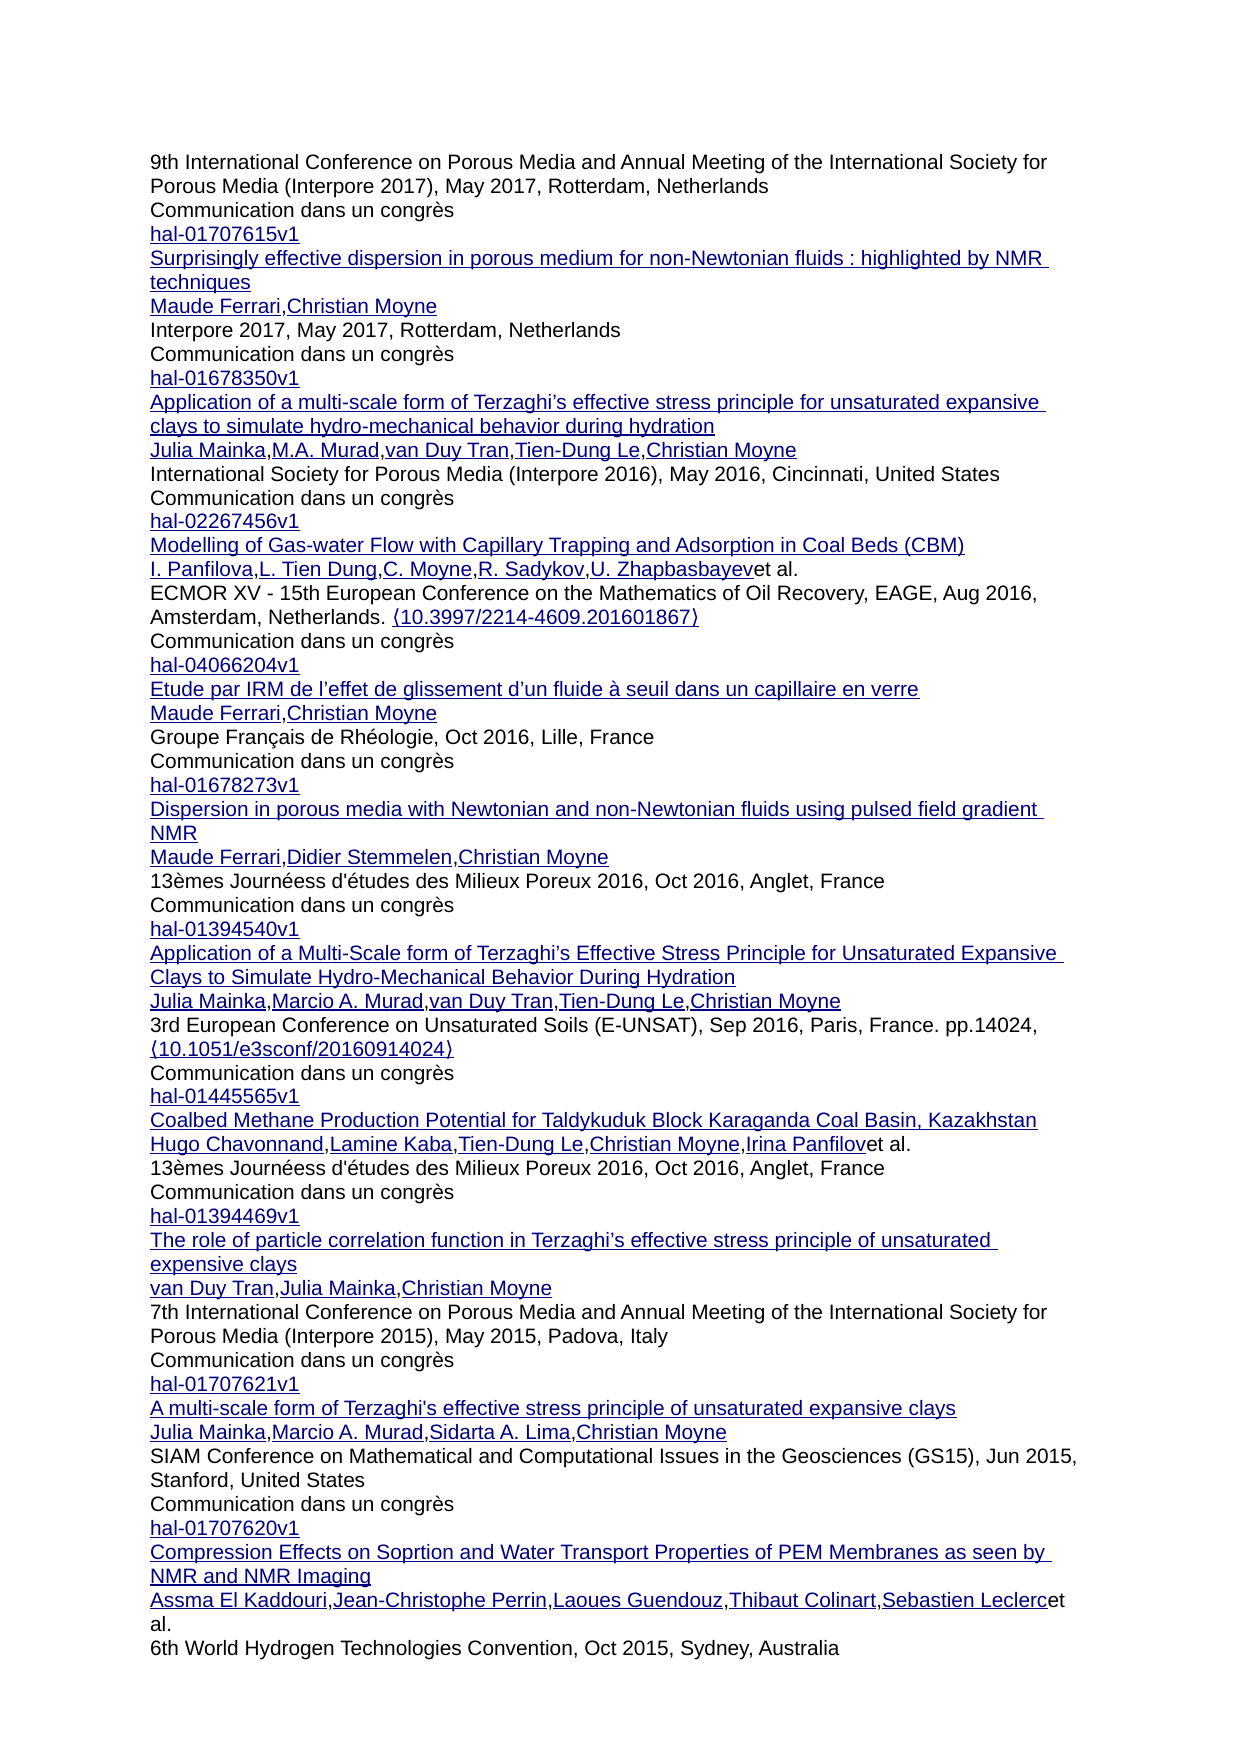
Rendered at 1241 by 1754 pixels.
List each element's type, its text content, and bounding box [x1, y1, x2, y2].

table_cell Dispersion in porous media with Newtonian and non-Newtonian fluids using pulsed field gradient NMR Maude Ferrari,Didier Stemmelen,Christian Moyne 13èmes Journéess d'études des Milieux Poreux 2016, Oct 2016, Anglet, France Communication dans un congrès hal-01394540v1 [150, 797, 1090, 941]
table_cell The role of particle correlation function in Terzaghi’s effective stress principle of unsaturated expensive clays van Duy Tran,Julia Mainka,Christian Moyne 7th International Conference on Porous Media and Annual Meeting of the International Society for Porous Media (Interpore 2015), May 2015, Padova, Italy Communication dans un congrès hal-01707621v1 [150, 1228, 1090, 1396]
table_cell A multi-scale form of Terzaghi's effective stress principle of unsaturated expansive clays Julia Mainka,Marcio A. Murad,Sidarta A. Lima,Christian Moyne SIAM Conference on Mathematical and Computational Issues in the Geosciences (GS15), Jun 2015, Stanford, United States Communication dans un congrès hal-01707620v1 [150, 1396, 1090, 1539]
table_cell Etude par IRM de l’effet de glissement d’un fluide à seuil dans un capillaire en verre Maude Ferrari,Christian Moyne Groupe Français de Rhéologie, Oct 2016, Lille, France Communication dans un congrès hal-01678273v1 [150, 677, 1090, 797]
table_cell Application of a multi-scale form of Terzaghi’s effective stress principle for unsaturated expansive clays to simulate hydro-mechanical behavior during hydration Julia Mainka,M.A. Murad,van Duy Tran,Tien-Dung Le,Christian Moyne International Society for Porous Media (Interpore 2016), May 2016, Cincinnati, United States Communication dans un congrès hal-02267456v1 [150, 390, 1090, 533]
table_cell Application of a Multi-Scale form of Terzaghi’s Effective Stress Principle for Unsaturated Expansive Clays to Simulate Hydro-Mechanical Behavior During Hydration Julia Mainka,Marcio A. Murad,van Duy Tran,Tien-Dung Le,Christian Moyne 3rd European Conference on Unsaturated Soils (E-UNSAT), Sep 2016, Paris, France. pp.14024, ⟨10.1051/e3sconf/20160914024⟩ Communication dans un congrès hal-01445565v1 [150, 941, 1090, 1108]
table_cell Compression Effects on Soprtion and Water Transport Properties of PEM Membranes as seen by NMR and NMR Imaging Assma El Kaddouri,Jean-Christophe Perrin,Laoues Guendouz,Thibaut Colinart,Sebastien Leclercet al. 6th World Hydrogen Technologies Convention, Oct 2015, Sydney, Australia [150, 1540, 1090, 1659]
table_cell Coalbed Methane Production Potential for Taldykuduk Block Karaganda Coal Basin, Kazakhstan Hugo Chavonnand,Lamine Kaba,Tien-Dung Le,Christian Moyne,Irina Panfilovet al. 13èmes Journéess d'études des Milieux Poreux 2016, Oct 2016, Anglet, France Communication dans un congrès hal-01394469v1 [150, 1108, 1090, 1228]
table_cell Modelling of Gas-water Flow with Capillary Trapping and Adsorption in Coal Beds (CBM) I. Panfilova,L. Tien Dung,C. Moyne,R. Sadykov,U. Zhapbasbayevet al. ECMOR XV - 15th European Conference on the Mathematics of Oil Recovery, EAGE, Aug 2016, Amsterdam, Netherlands. ⟨10.3997/2214-4609.201601867⟩ Communication dans un congrès hal-04066204v1 [150, 533, 1090, 677]
table_cell Surprisingly effective dispersion in porous medium for non-Newtonian fluids : highlighted by NMR techniques Maude Ferrari,Christian Moyne Interpore 2017, May 2017, Rotterdam, Netherlands Communication dans un congrès hal-01678350v1 [150, 246, 1090, 389]
table_cell 9th International Conference on Porous Media and Annual Meeting of the International Society for Porous Media (Interpore 2017), May 2017, Rotterdam, Netherlands Communication dans un congrès hal-01707615v1 [150, 150, 1090, 246]
